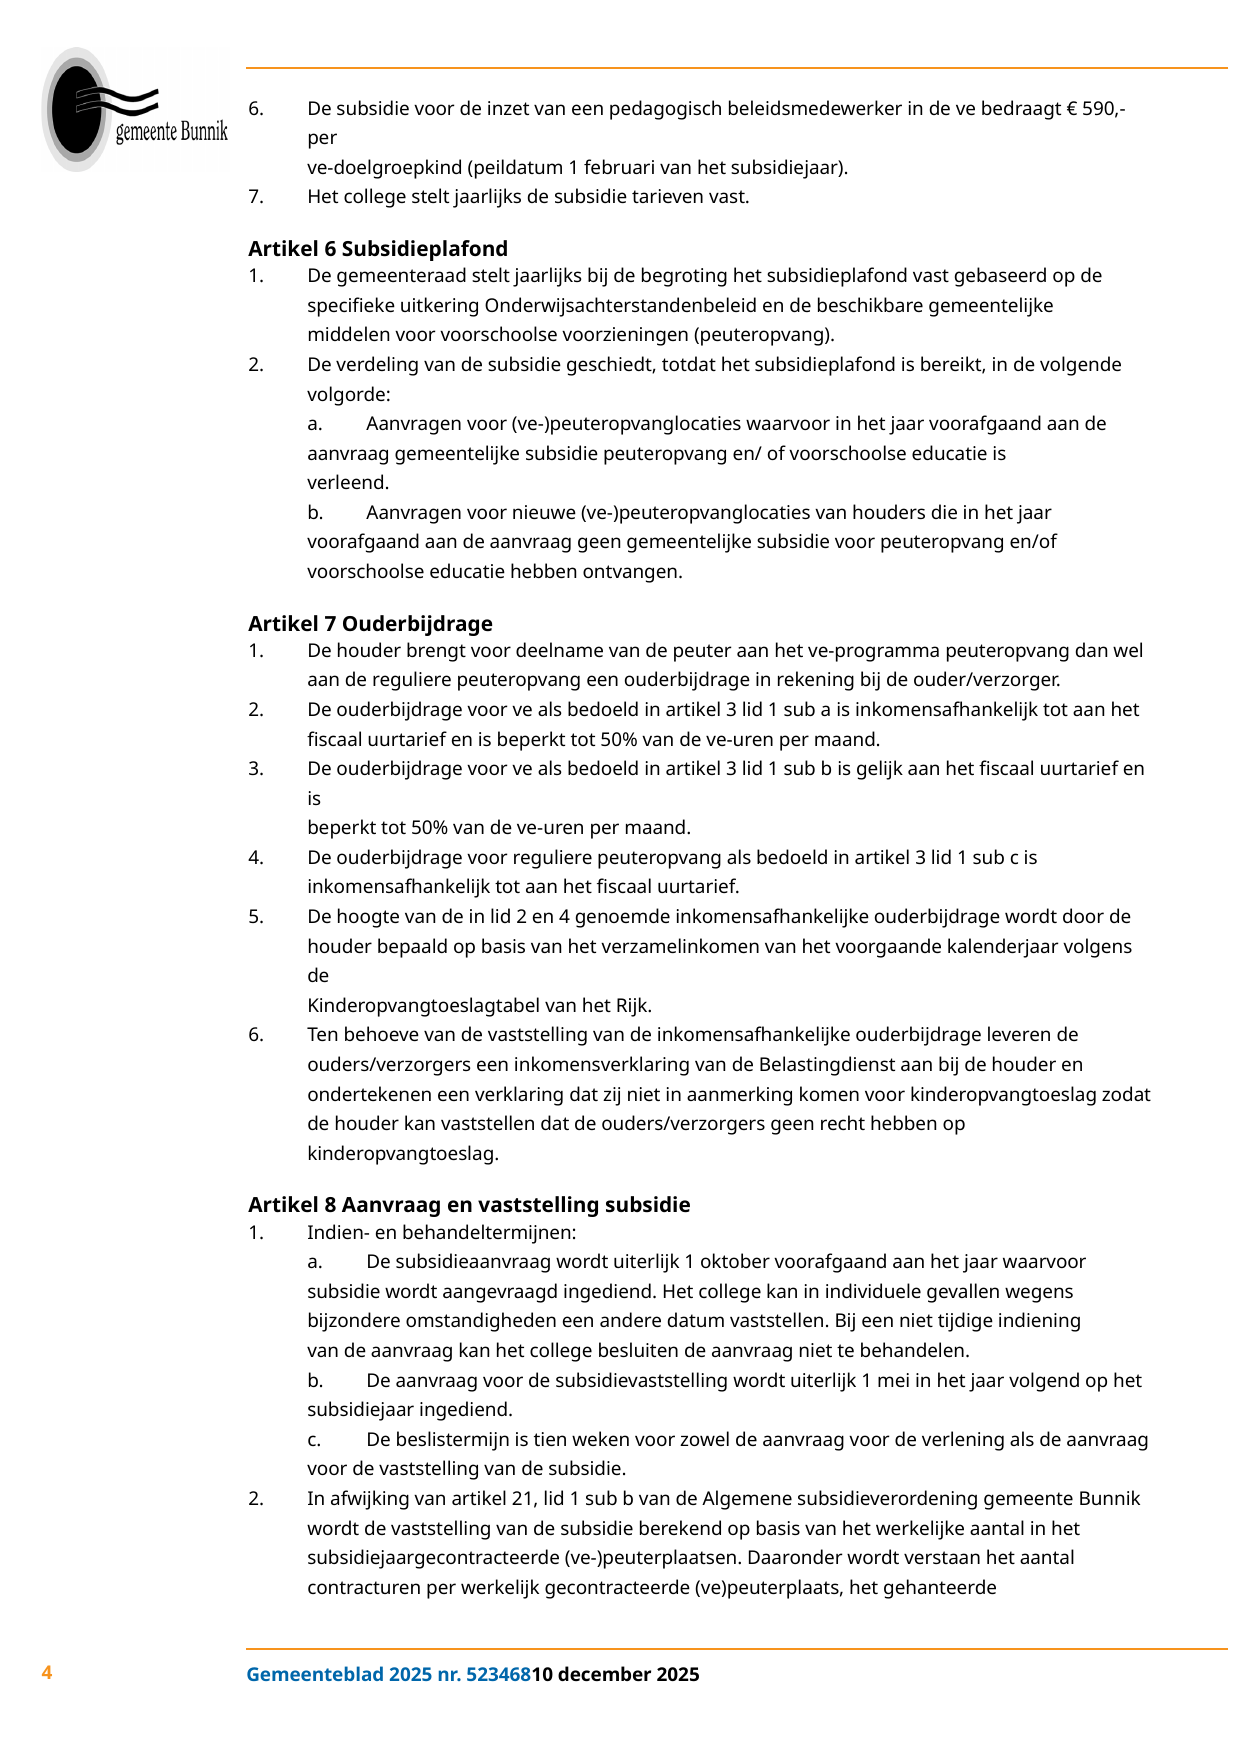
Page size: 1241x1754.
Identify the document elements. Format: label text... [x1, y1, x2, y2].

list specifieke uitkering Onderwijsachterstandenbeleid en de beschikbare gemeentelijke [248, 292, 1152, 318]
list volgorde: [248, 381, 1152, 406]
picture [41, 47, 231, 172]
list subsidiejaar ingediend. [248, 1396, 1152, 1422]
list subsidie wordt aangevraagd ingediend. Het college kan in individuele gevallen wegens [248, 1278, 1152, 1304]
list inkomensafhankelijk tot aan het fiscaal uurtarief. [248, 874, 1152, 899]
list middelen voor voorschoolse voorzieningen (peuteropvang). [248, 322, 1152, 347]
list Aanvragen voor (ve-)peuteropvanglocaties waarvoor in het jaar voorafgaand aan de [307, 410, 1152, 436]
list De hoogte van de in lid 2 en 4 genoemde inkomensafhankelijke ouderbijdrage wordt door de [248, 903, 1152, 929]
list aan de reguliere peuteropvang een ouderbijdrage in rekening bij de ouder/verzorger. [248, 667, 1152, 692]
list Aanvragen voor nieuwe (ve-)peuteropvanglocaties van houders die in het jaar [307, 499, 1152, 525]
list De aanvraag voor de subsidievaststelling wordt uiterlijk 1 mei in het jaar volgend op het [307, 1367, 1152, 1392]
list verleend. [248, 469, 1152, 495]
list ouders/verzorgers een inkomensverklaring van de Belastingdienst aan bij de houder en [248, 1051, 1152, 1077]
list beperkt tot 50% van de ve-uren per maand. [248, 814, 1152, 840]
list De verdeling van de subsidie geschiedt, totdat het subsidieplafond is bereikt, in de volgende [248, 351, 1152, 377]
list De ouderbijdrage voor ve als bedoeld in artikel 3 lid 1 sub a is inkomensafhankelijk tot aan het [248, 696, 1152, 722]
list van de aanvraag kan het college besluiten de aanvraag niet te behandelen. [248, 1337, 1152, 1363]
list Kinderopvangtoeslagtabel van het Rijk. [248, 992, 1152, 1018]
list De beslistermijn is tien weken voor zowel de aanvraag voor de verlening als de aanvraag [307, 1426, 1152, 1452]
list bijzondere omstandigheden een andere datum vaststellen. Bij een niet tijdige indiening [248, 1308, 1152, 1333]
list houder bepaald op basis van het verzamelinkomen van het voorgaande kalenderjaar volgens de [248, 933, 1152, 988]
list ondertekenen een verklaring dat zij niet in aanmerking komen voor kinderopvangtoeslag zodat [248, 1081, 1152, 1107]
list In afwijking van artikel 21, lid 1 sub b van de Algemene subsidieverordening gemeente Bunnik [248, 1485, 1152, 1511]
list De ouderbijdrage voor ve als bedoeld in artikel 3 lid 1 sub b is gelijk aan het fiscaal uurtarief en is [248, 755, 1152, 811]
list De houder brengt voor deelname van de peuter aan het ve-programma peuteropvang dan wel [248, 637, 1152, 663]
list wordt de vaststelling van de subsidie berekend op basis van het werkelijke aantal in het [248, 1515, 1152, 1540]
list contracturen per werkelijk gecontracteerde (ve)peuterplaats, het gehanteerde [248, 1574, 1152, 1599]
text Artikel 7 Ouderbijdrage [248, 609, 1152, 637]
list Ten behoeve van de vaststelling van de inkomensafhankelijke ouderbijdrage leveren de [248, 1022, 1152, 1047]
list voorschoolse educatie hebben ontvangen. [248, 558, 1152, 584]
list voor de vaststelling van de subsidie. [248, 1456, 1152, 1481]
list voorafgaand aan de aanvraag geen gemeentelijke subsidie voor peuteropvang en/of [248, 529, 1152, 554]
list Indien- en behandeltermijnen: [248, 1219, 1152, 1244]
text Artikel 8 Aanvraag en vaststelling subsidie [248, 1190, 1152, 1219]
list Het college stelt jaarlijks de subsidie tarieven vast. [248, 183, 1152, 209]
list De subsidie voor de inzet van een pedagogisch beleidsmedewerker in de ve bedraagt € 590,- per [248, 95, 1152, 150]
list De ouderbijdrage voor reguliere peuteropvang als bedoeld in artikel 3 lid 1 sub c is [248, 844, 1152, 870]
list aanvraag gemeentelijke subsidie peuteropvang en/ of voorschoolse educatie is [248, 440, 1152, 466]
list De gemeenteraad stelt jaarlijks bij de begroting het subsidieplafond vast gebaseerd op de [248, 262, 1152, 288]
text Artikel 6 Subsidieplafond [248, 234, 1152, 262]
list fiscaal uurtarief en is beperkt tot 50% van de ve-uren per maand. [248, 726, 1152, 752]
list de houder kan vaststellen dat de ouders/verzorgers geen recht hebben op kinderopvangtoeslag. [248, 1110, 1152, 1166]
list ve-doelgroepkind (peildatum 1 februari van het subsidiejaar). [248, 154, 1152, 180]
list subsidiejaargecontracteerde (ve-)peuterplaatsen. Daaronder wordt verstaan het aantal [248, 1544, 1152, 1570]
list De subsidieaanvraag wordt uiterlijk 1 oktober voorafgaand aan het jaar waarvoor [307, 1248, 1152, 1274]
